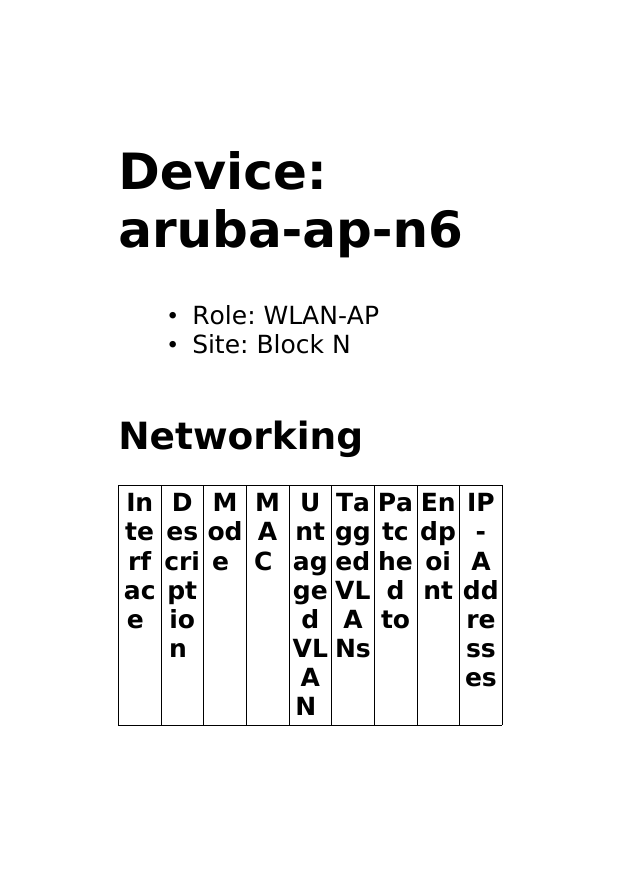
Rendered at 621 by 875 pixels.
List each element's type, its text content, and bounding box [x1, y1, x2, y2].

table_header Mode [204, 486, 246, 724]
table_header Description [162, 486, 203, 724]
table_header Untagged VLAN [290, 486, 331, 724]
table_header Tagged VLANs [332, 486, 374, 724]
table_header MAC [247, 486, 289, 724]
list Role: WLAN-AP [177, 302, 502, 331]
table_header Patched to [375, 486, 417, 724]
table_header Endpoint [418, 486, 459, 724]
list Site: Block N [177, 331, 502, 360]
table_header Interface [119, 486, 161, 724]
subtitle Networking [118, 414, 502, 458]
table_header IP-Addresses [460, 486, 502, 724]
subtitle Device: aruba-ap-n6 [118, 143, 502, 259]
